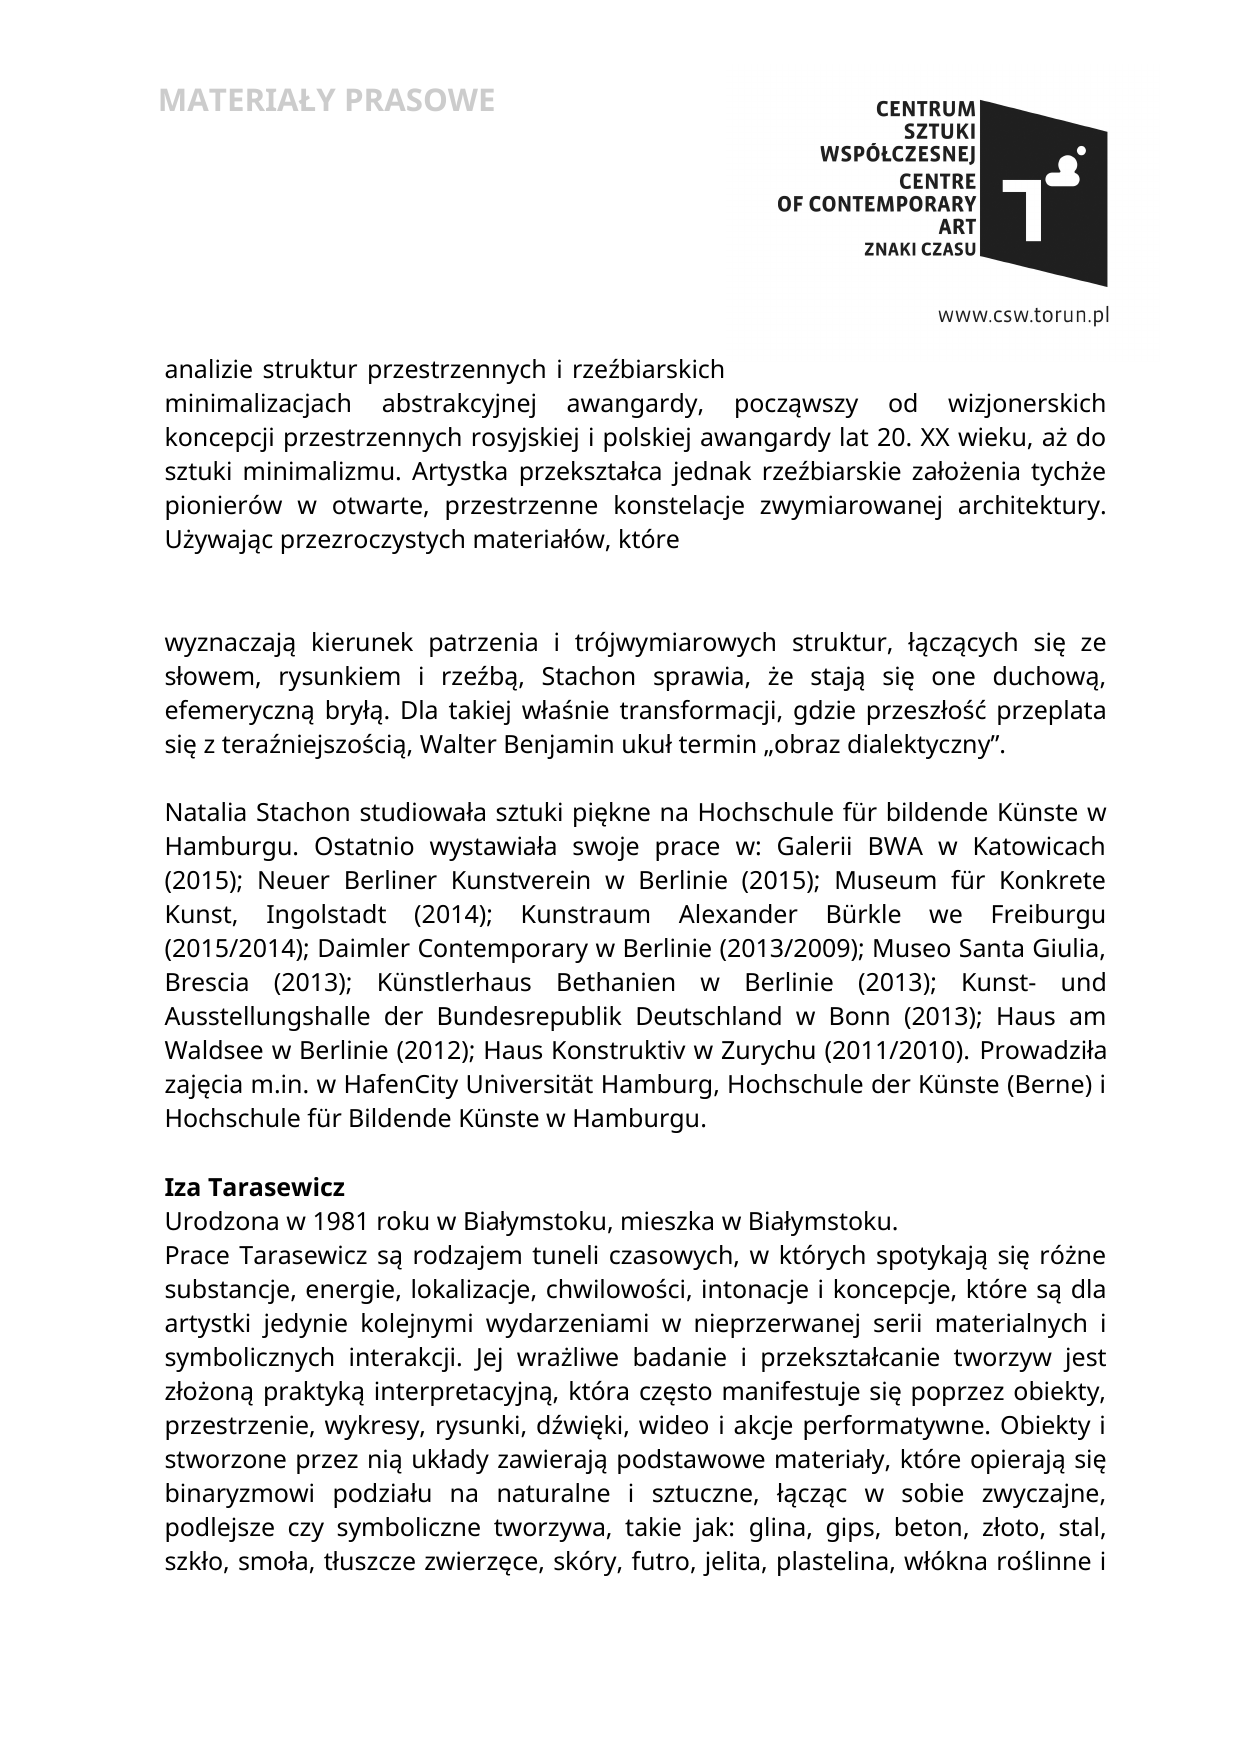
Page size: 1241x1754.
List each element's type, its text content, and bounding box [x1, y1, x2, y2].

text Prace Tarasewicz są rodzajem tuneli czasowych, w których spotykają się różne substancje, energie, lokalizacje, chwilowości, intonacje i koncepcje, które są dla artystki jedynie kolejnymi wydarzeniami w nieprzerwanej serii materialnych i symbolicznych interakcji. Jej wrażliwe badanie i przekształcanie tworzyw jest złożoną praktyką interpretacyjną, która często manifestuje się poprzez obiekty, przestrzenie, wykresy, rysunki, dźwięki, wideo i akcje performatywne. Obiekty i stworzone przez nią układy zawierają podstawowe materiały, które opierają się binaryzmowi podziału na naturalne i sztuczne, łącząc w sobie zwyczajne, podlejsze czy symboliczne tworzywa, takie jak: glina, gips, beton, złoto, stal, szkło, smoła, tłuszcze zwierzęce, skóry, futro, jelita, plastelina, włókna roślinne i [164, 1237, 1108, 1578]
text wyznaczają kierunek patrzenia i trójwymiarowych struktur, łączących się ze słowem, rysunkiem i rzeźbą, Stachon sprawia, że stają się one duchową, efemeryczną bryłą. Dla takiej właśnie transformacji, gdzie przeszłość przeplata się z teraźniejszością, Walter Benjamin ukuł termin „obraz dialektyczny”. [164, 624, 1108, 761]
text Urodzona w 1981 roku w Białymstoku, mieszka w Białymstoku. [164, 1203, 1108, 1237]
text Iza Tarasewicz [164, 1169, 1108, 1203]
picture [726, 64, 1160, 362]
text Natalia Stachon studiowała sztuki piękne na Hochschule für bildende Künste w Hamburgu. Ostatnio wystawiała swoje prace w: Galerii BWA w Katowicach (2015); Neuer Berliner Kunstverein w Berlinie (2015); Museum für Konkrete Kunst, Ingolstadt (2014); Kunstraum Alexander Bürkle we Freiburgu (2015/2014); Daimler Contemporary w Berlinie (2013/2009); Museo Santa Giulia, Brescia (2013); Künstlerhaus Bethanien w Berlinie (2013); Kunst- und Ausstellungshalle der Bundesrepublik Deutschland w Bonn (2013); Haus am Waldsee w Berlinie (2012); Haus Konstruktiv w Zurychu (2011/2010). Prowadziła zajęcia m.in. w HafenCity Universität Hamburg, Hochschule der Künste (Berne) i Hochschule für Bildende Künste w Hamburgu. [164, 794, 1108, 1135]
text analizie struktur przestrzennych i rzeźbiarskich minimalizacjach abstrakcyjnej awangardy, począwszy od wizjonerskich koncepcji przestrzennych rosyjskiej i polskiej awangardy lat 20. XX wieku, aż do sztuki minimalizmu. Artystka przekształca jednak rzeźbiarskie założenia tychże pionierów w otwarte, przestrzenne konstelacje zwymiarowanej architektury. Używając przezroczystych materiałów, które [164, 352, 1108, 556]
